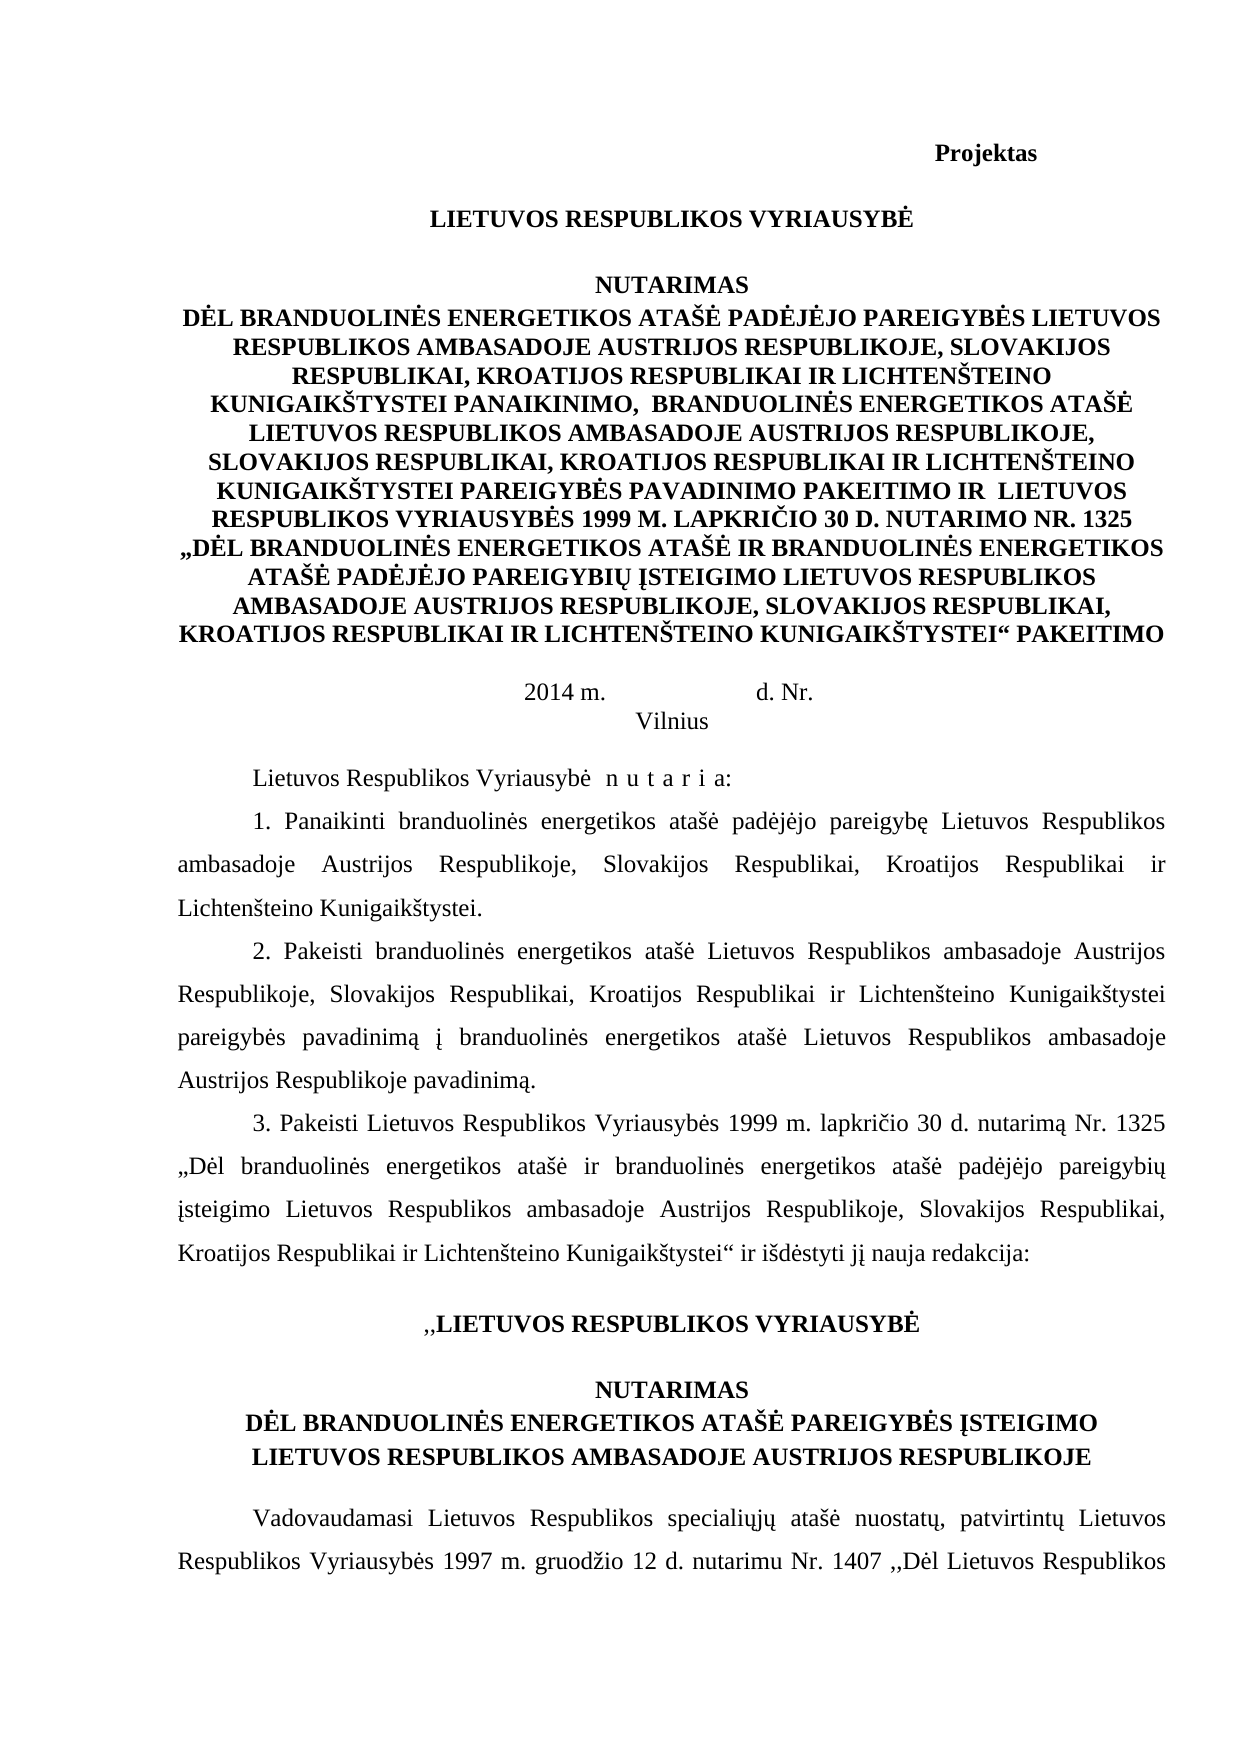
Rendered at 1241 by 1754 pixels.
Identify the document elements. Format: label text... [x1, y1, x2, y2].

text Projektas [852, 138, 1167, 167]
text Vilnius [177, 706, 1167, 734]
text Vadovaudamasi Lietuvos Respublikos specialiųjų atašė nuostatų, patvirtintų Lietuvos Respublikos Vyriausybės 1997 m. gruodžio 12 d. nutarimu Nr. 1407 ,,Dėl Lietuvos Respublikos [177, 1503, 1167, 1575]
text ,,LIETUVOS RESPUBLIKOS VYRIAUSYBĖ [177, 1309, 1167, 1338]
text LIETUVOS RESPUBLIKOS AMBASADOJE AUSTRIJOS RESPUBLIKOJE [177, 1442, 1167, 1470]
text NUTARIMAS [177, 270, 1167, 299]
text DĖL BRANDUOLINĖS ENERGETIKOS ATAŠĖ PADĖJĖJO PAREIGYBĖS LIETUVOS RESPUBLIKOS AMBASADOJE AUSTRIJOS RESPUBLIKOJE, SLOVAKIJOS RESPUBLIKAI, KROATIJOS RESPUBLIKAI IR LICHTENŠTEINO KUNIGAIKŠTYSTEI PANAIKINIMO, BRANDUOLINĖS ENERGETIKOS ATAŠĖ LIETUVOS RESPUBLIKOS AMBASADOJE AUSTRIJOS RESPUBLIKOJE, SLOVAKIJOS RESPUBLIKAI, KROATIJOS RESPUBLIKAI IR LICHTENŠTEINO KUNIGAIKŠTYSTEI PAREIGYBĖS PAVADINIMO PAKEITIMO IR LIETUVOS RESPUBLIKOS VYRIAUSYBĖS 1999 M. LAPKRIČIO 30 D. NUTARIMO NR. 1325 „DĖL BRANDUOLINĖS ENERGETIKOS ATAŠĖ IR BRANDUOLINĖS ENERGETIKOS ATAŠĖ PADĖJĖJO PAREIGYBIŲ ĮSTEIGIMO LIETUVOS RESPUBLIKOS AMBASADOJE AUSTRIJOS RESPUBLIKOJE, SLOVAKIJOS RESPUBLIKAI, KROATIJOS RESPUBLIKAI IR LICHTENŠTEINO KUNIGAIKŠTYSTEI“ PAKEITIMO [177, 303, 1167, 648]
text 2014 m. d. Nr. [177, 677, 1167, 706]
text 2. Pakeisti branduolinės energetikos atašė Lietuvos Respublikos ambasadoje Austrijos Respublikoje, Slovakijos Respublikai, Kroatijos Respublikai ir Lichtenšteino Kunigaikštystei pareigybės pavadinimą į branduolinės energetikos atašė Lietuvos Respublikos ambasadoje Austrijos Respublikoje pavadinimą. [177, 936, 1167, 1094]
text NUTARIMAS [177, 1376, 1167, 1404]
text DĖL BRANDUOLINĖS ENERGETIKOS ATAŠĖ PAREIGYBĖS ĮSTEIGIMO [177, 1408, 1167, 1437]
text 1. Panaikinti branduolinės energetikos atašė padėjėjo pareigybę Lietuvos Respublikos ambasadoje Austrijos Respublikoje, Slovakijos Respublikai, Kroatijos Respublikai ir Lichtenšteino Kunigaikštystei. [177, 806, 1167, 921]
text Lietuvos Respublikos Vyriausybė nutaria: [177, 763, 1167, 792]
text LIETUVOS RESPUBLIKOS VYRIAUSYBĖ [177, 204, 1167, 233]
text 3. Pakeisti Lietuvos Respublikos Vyriausybės 1999 m. lapkričio 30 d. nutarimą Nr. 1325 „Dėl branduolinės energetikos atašė ir branduolinės energetikos atašė padėjėjo pareigybių įsteigimo Lietuvos Respublikos ambasadoje Austrijos Respublikoje, Slovakijos Respublikai, Kroatijos Respublikai ir Lichtenšteino Kunigaikštystei“ ir išdėstyti jį nauja redakcija: [177, 1108, 1167, 1266]
